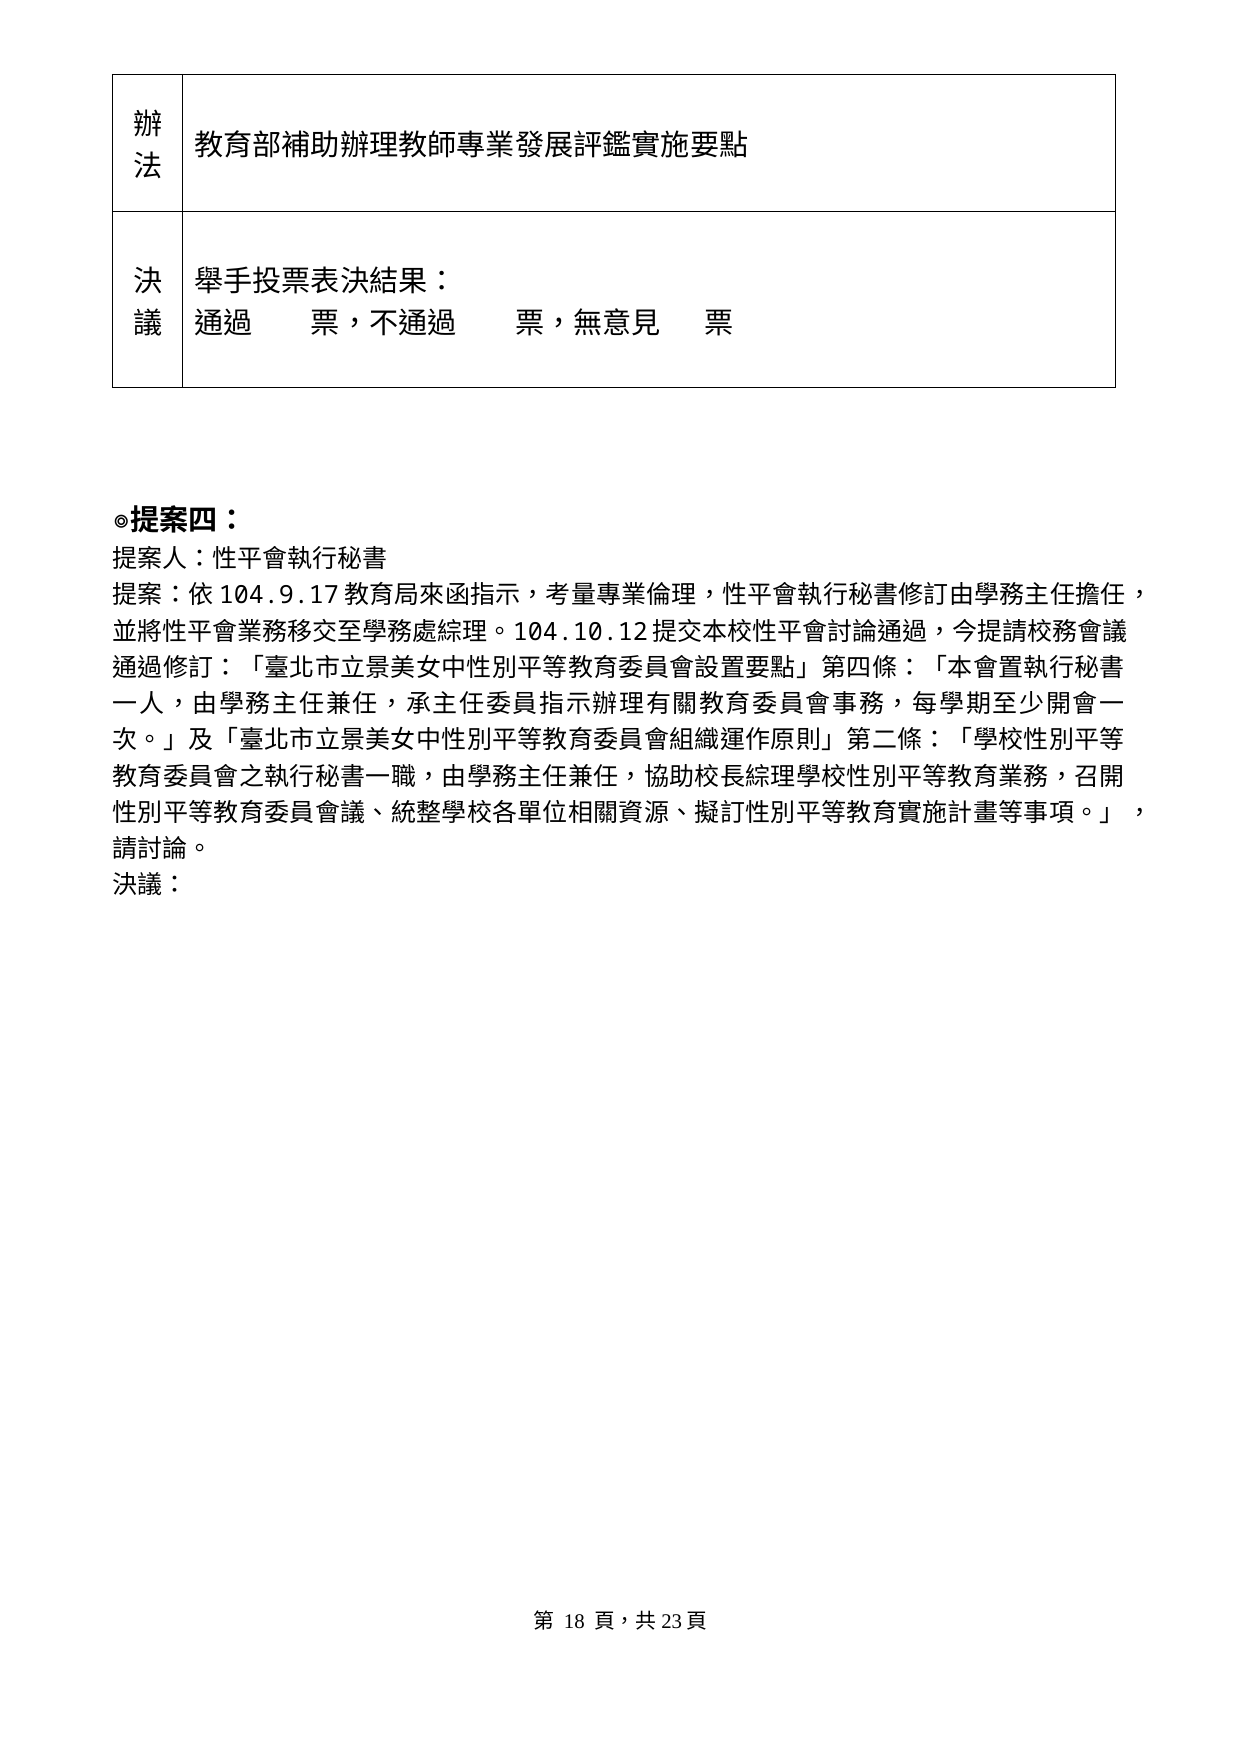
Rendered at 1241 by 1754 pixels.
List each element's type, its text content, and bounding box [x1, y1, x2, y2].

table_cell 舉手投票表決結果： 通過 票，不通過 票，無意見 票 [183, 212, 1115, 387]
text 提案：依104.9.17教育局來函指示，考量專業倫理，性平會執行秘書修訂由學務主任擔任，並將性平會業務移交至學務處綜理。104.10.12提交本校性平會討論通過，今提請校務會議通過修訂：「臺北市立景美女中性別平等教育委員會設置要點」第四條：「本會置執行秘書一人，由學務主任兼任，承主任委員指示辦理有關教育委員會事務，每學期至少開會一次。」及「臺北市立景美女中性別平等教育委員會組織運作原則」第二條：「學校性別平等教育委員會之執行秘書一職，由學務主任兼任，協助校長綜理學校性別平等教育業務，召開性別平等教育委員會議、統整學校各單位相關資源、擬訂性別平等教育實施計畫等事項。」，請討論。 [112, 575, 1128, 865]
text ◎提案四： [112, 496, 1128, 538]
text 提案人：性平會執行秘書 [112, 538, 1128, 575]
table_cell 教育部補助辦理教師專業發展評鑑實施要點 [183, 75, 1115, 211]
table_cell 辦法 [113, 75, 182, 211]
text 決議： [112, 865, 1128, 901]
table_cell 決議 [113, 212, 182, 387]
